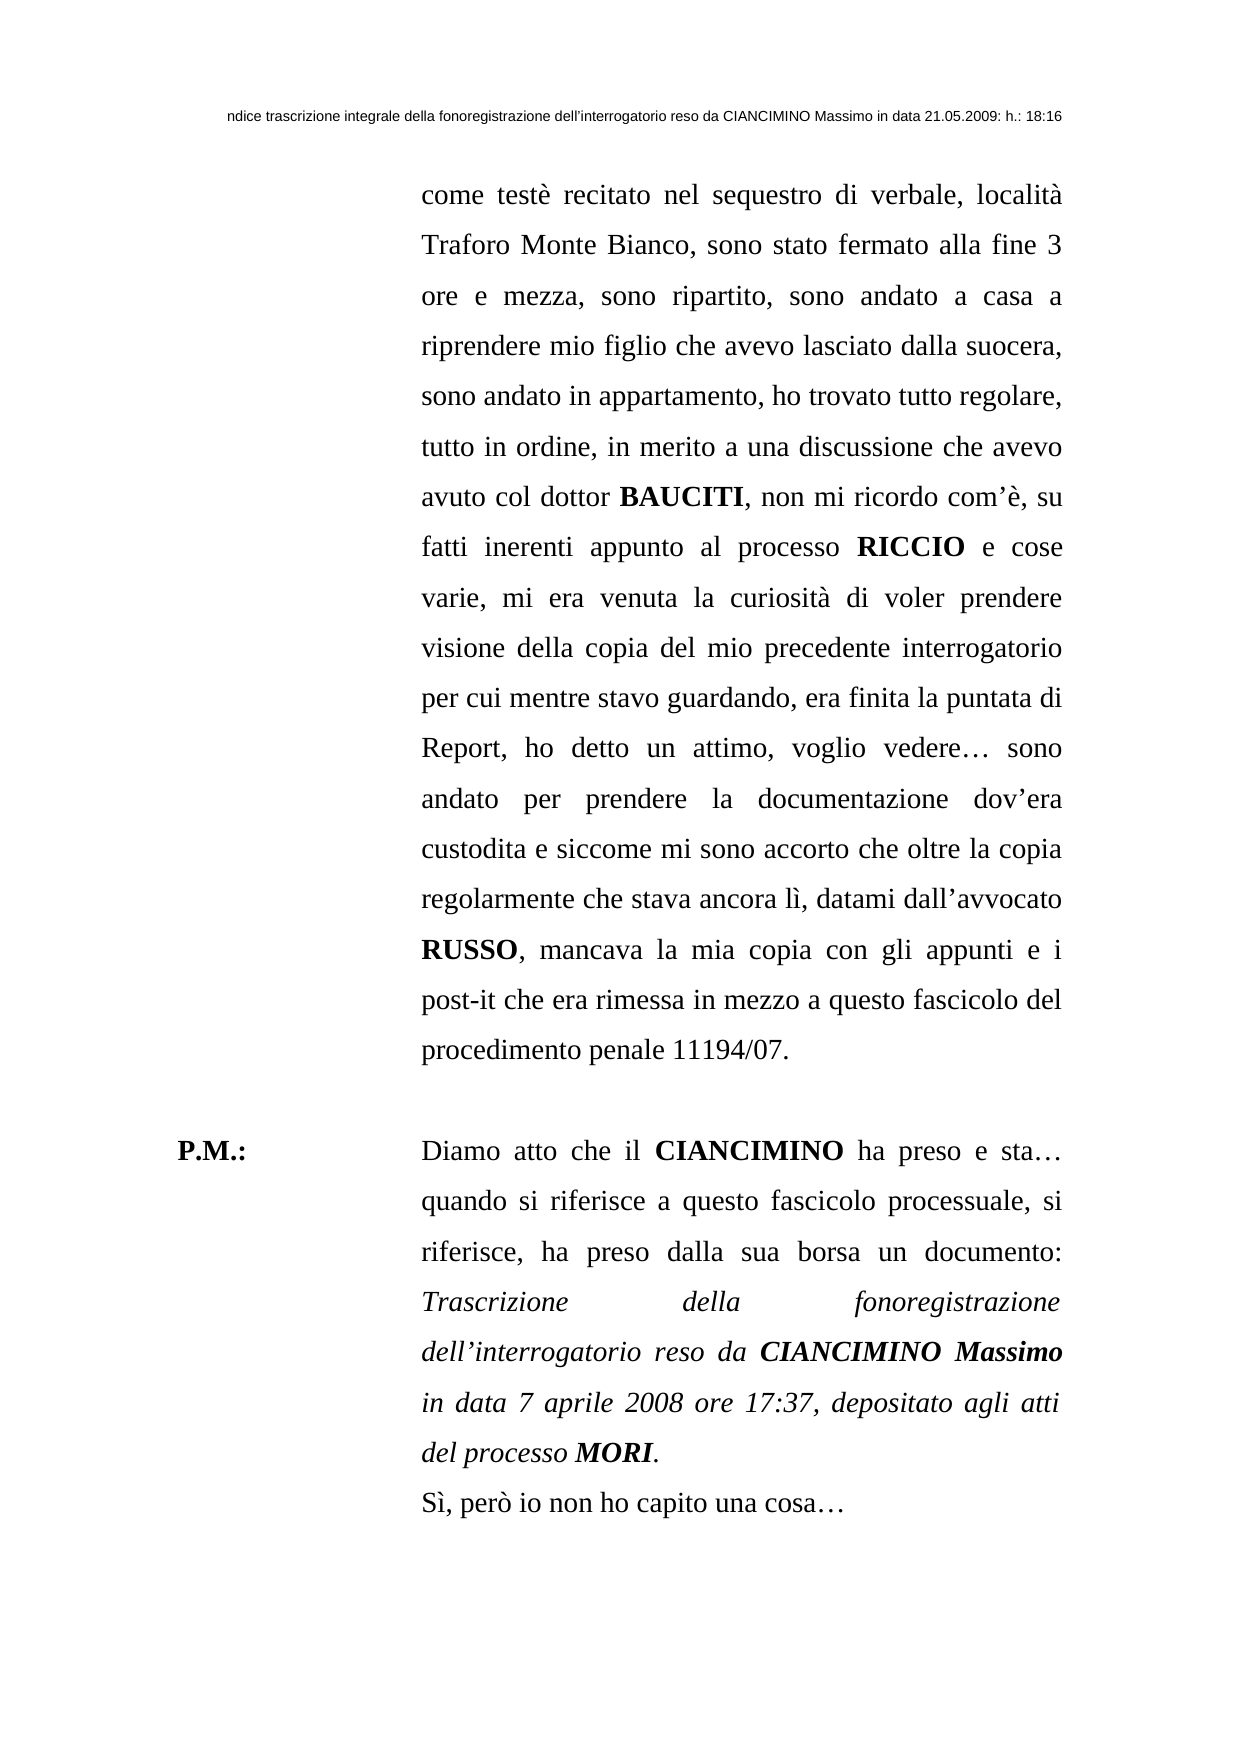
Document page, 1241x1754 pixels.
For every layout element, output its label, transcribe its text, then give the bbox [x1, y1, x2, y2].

text P.M.: Diamo atto che il CIANCIMINO ha preso e sta… quando si riferisce a questo fascicolo processuale, si riferisce, ha preso dalla sua borsa un documento: Trascrizione della fonoregistrazione dell’interrogatorio reso da CIANCIMINO Massimo in data 7 aprile 2008 ore 17:37, depositato agli atti del processo MORI. [177, 1133, 1063, 1468]
text come testè recitato nel sequestro di verbale, località Traforo Monte Bianco, sono stato fermato alla fine 3 ore e mezza, sono ripartito, sono andato a casa a riprendere mio figlio che avevo lasciato dalla suocera, sono andato in appartamento, ho trovato tutto regolare, tutto in ordine, in merito a una discussione che avevo avuto col dottor BAUCITI, non mi ricordo com’è, su fatti inerenti appunto al processo RICCIO e cose varie, mi era venuta la curiosità di voler prendere visione della copia del mio precedente interrogatorio per cui mentre stavo guardando, era finita la puntata di Report, ho detto un attimo, voglio vedere… sono andato per prendere la documentazione dov’era custodita e siccome mi sono accorto che oltre la copia regolarmente che stava ancora lì, datami dall’avvocato RUSSO, mancava la mia copia con gli appunti e i post-it che era rimessa in mezzo a questo fascicolo del procedimento penale 11194/07. [177, 177, 1063, 1066]
text Sì, però io non ho capito una cosa… [177, 1485, 1063, 1519]
